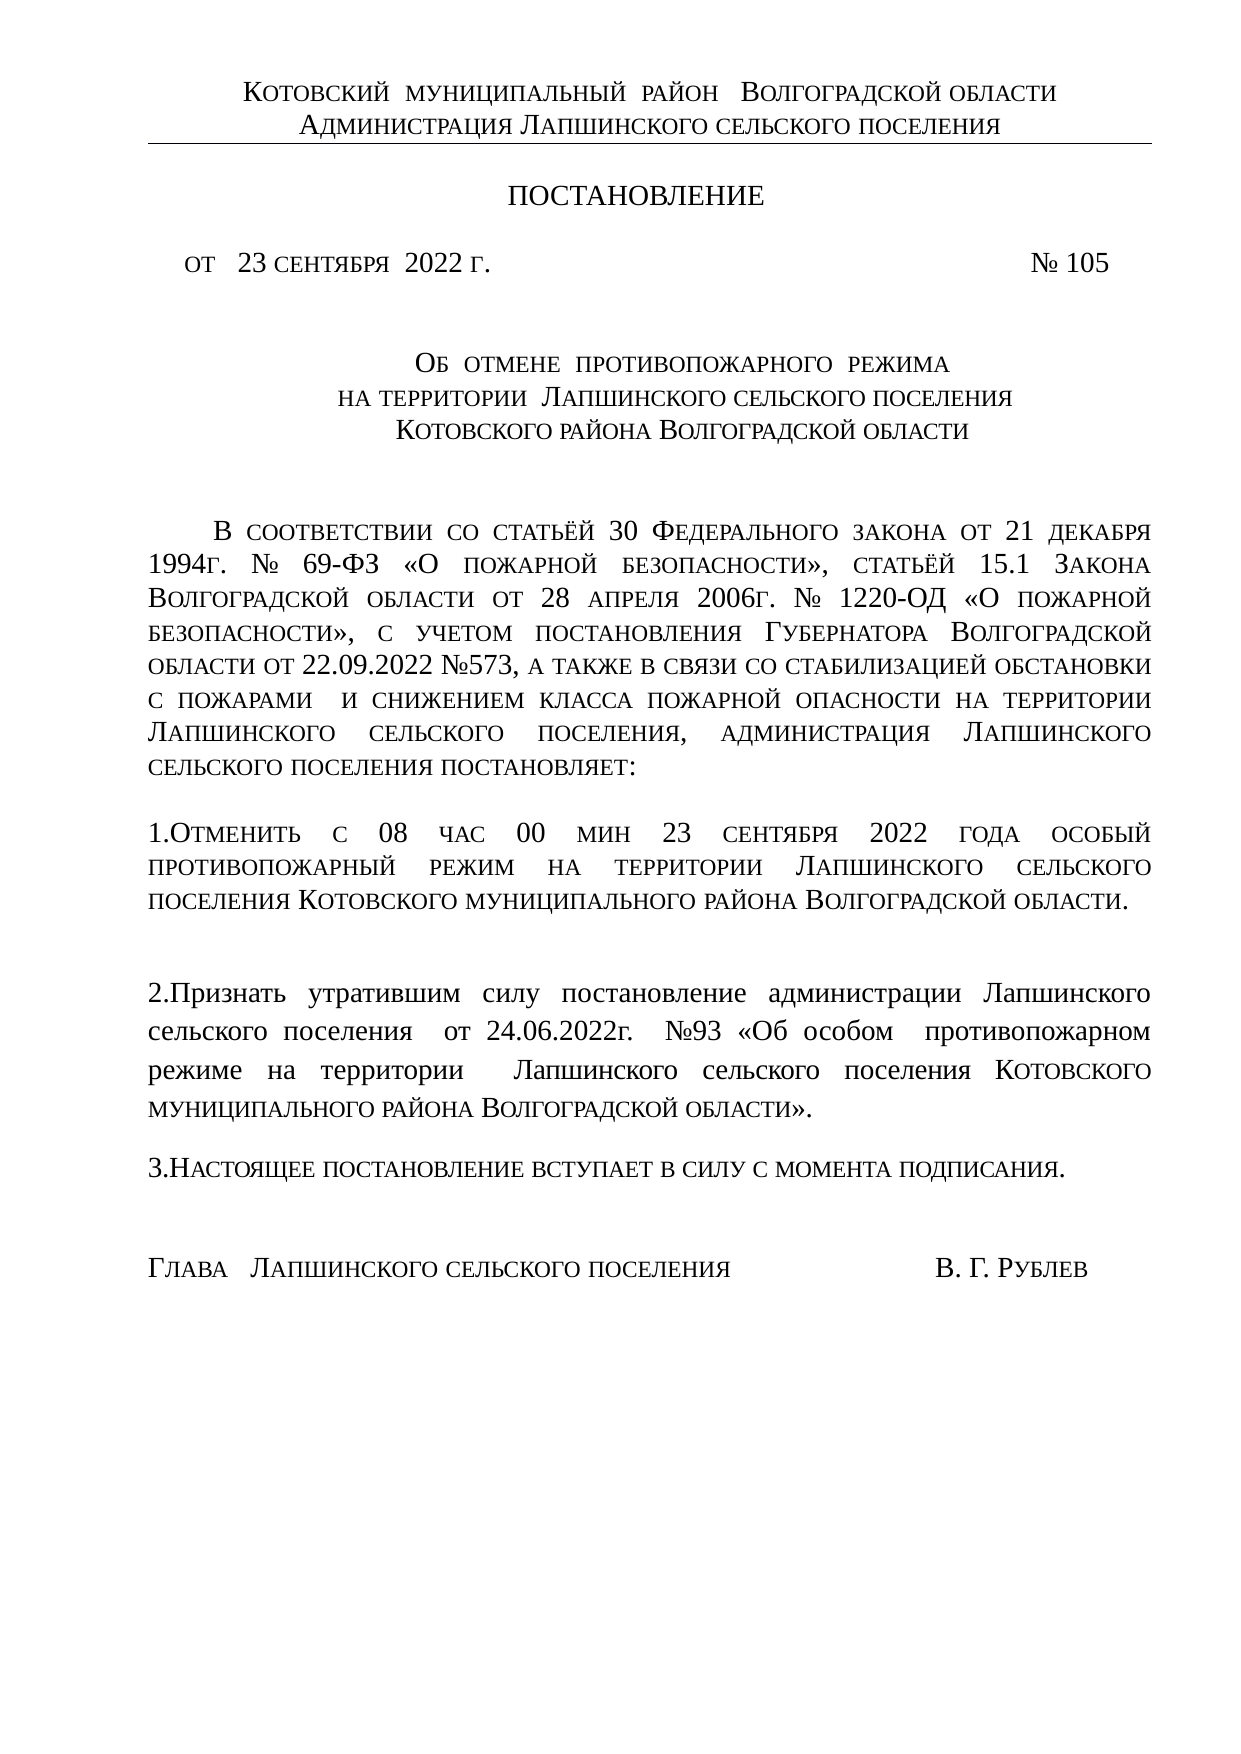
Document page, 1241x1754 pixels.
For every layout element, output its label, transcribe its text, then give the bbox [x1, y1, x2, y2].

text на территории Лапшинского сельского поселения [148, 379, 1152, 412]
text 3.Настоящее постановление вступает в силу с момента подписания. [148, 1150, 1152, 1183]
text от 23 сентября 2022 г. № 105 [148, 245, 1152, 278]
text В соответствии со статьёй 30 Федерального закона от 21 декабря 1994г. № 69-ФЗ «О пожарной безопасности», статьёй 15.1 Закона Волгоградской области от 28 апреля 2006г. № 1220-ОД «О пожарной безопасности», с учетом постановления Губернатора Волгоградской области от 22.09.2022 №573, а также в связи со стабилизацией обстановки с пожарами и снижением класса пожарной опасности на территории Лапшинского сельского поселения, администрация Лапшинского сельского поселения постановляет: [148, 513, 1152, 781]
text Котовский муниципальный район Волгоградской области [148, 74, 1152, 107]
text 2.Признать утратившим силу постановление администрации Лапшинского сельского поселения от 24.06.2022г. №93 «Об особом противопожарном режиме на территории Лапшинского сельского поселения Котовского муниципального района Волгоградской области». [148, 975, 1152, 1124]
text Администрация Лапшинского сельского поселения [148, 107, 1152, 143]
text ПОСТАНОВЛЕНИЕ [121, 178, 1152, 211]
text Глава Лапшинского сельского поселения В. Г. Рублев [148, 1251, 1152, 1284]
text Об отмене противопожарного режима [148, 345, 1152, 379]
text 1.Отменить с 08 час 00 мин 23 сентября 2022 года особый противопожарный режим на территории Лапшинского сельского поселения Котовского муниципального района Волгоградской области. [148, 815, 1152, 916]
text Котовского района Волгоградской области [148, 412, 1152, 446]
